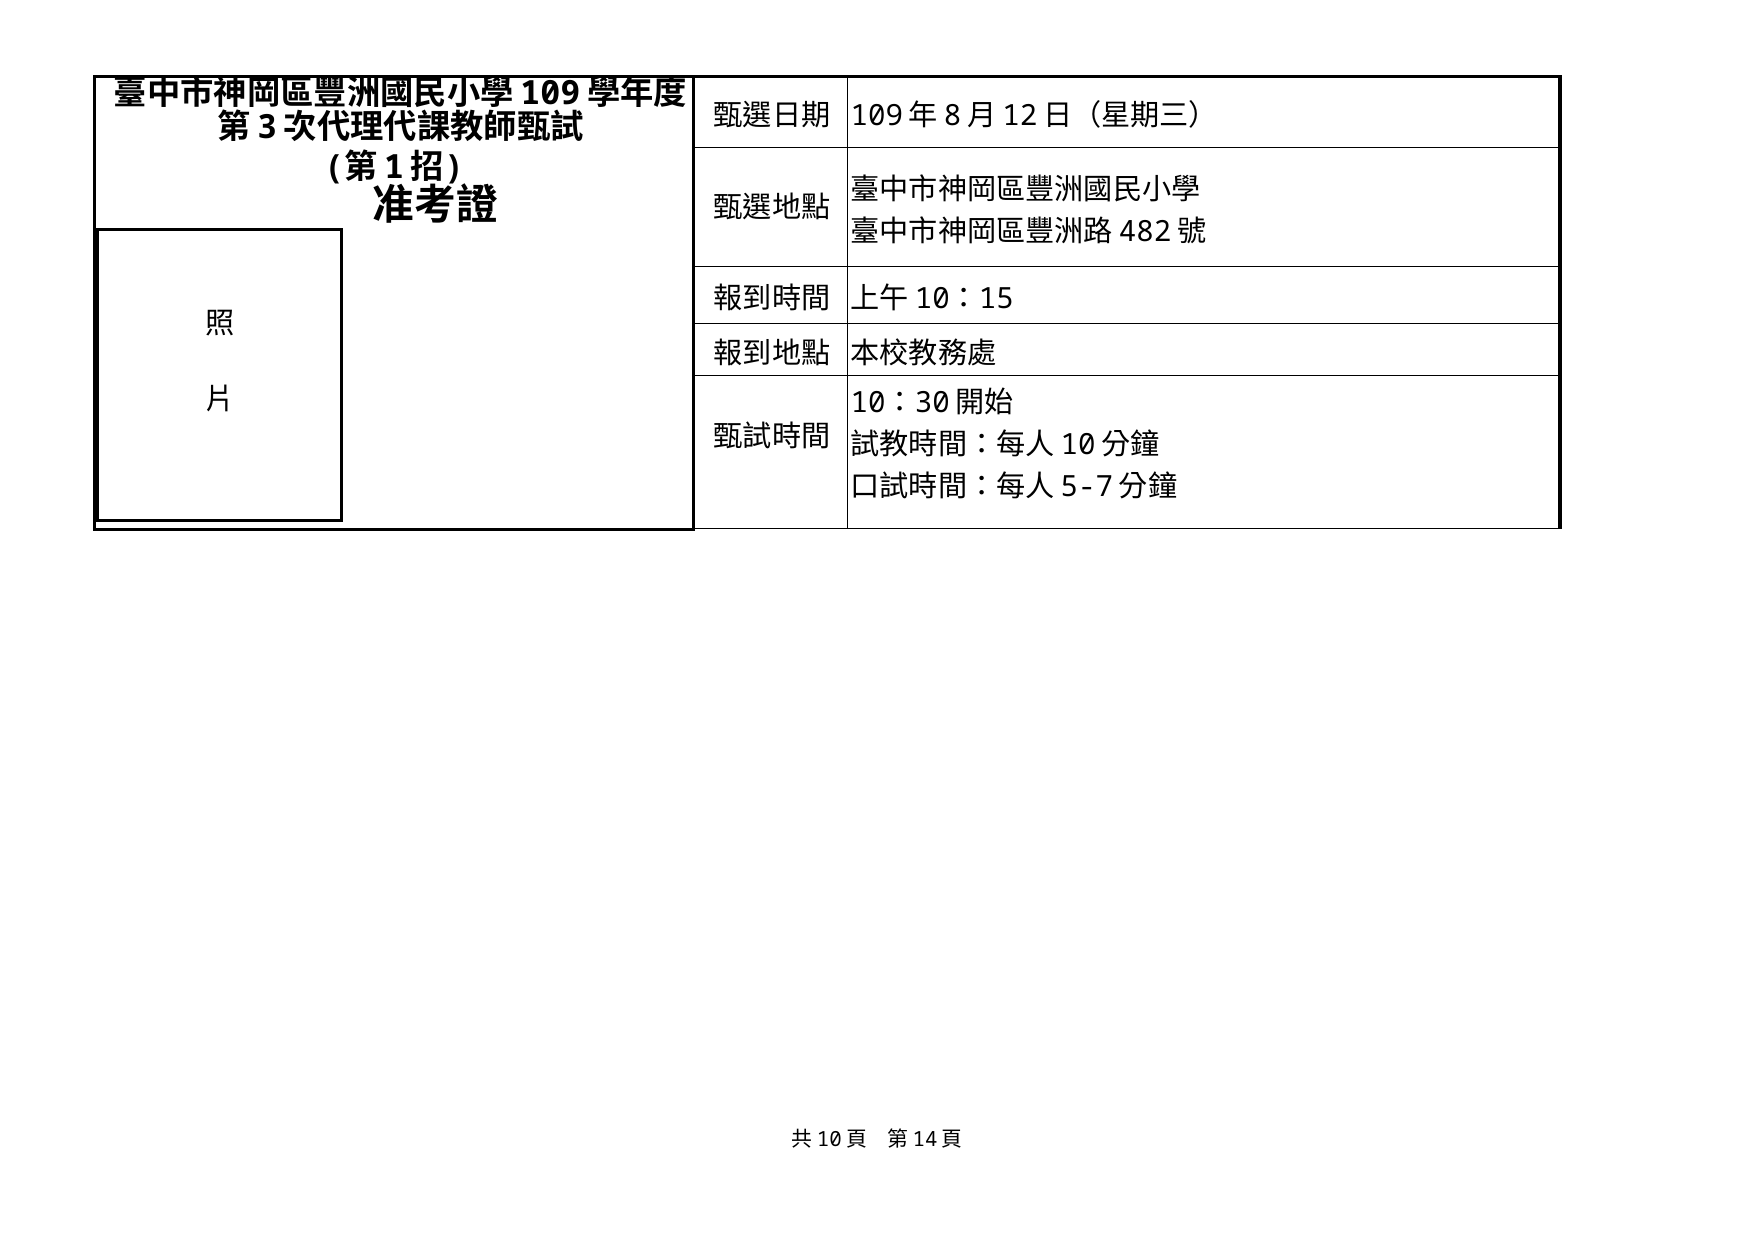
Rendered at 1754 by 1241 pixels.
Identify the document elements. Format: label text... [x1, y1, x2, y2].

table_header 照 片 [99, 231, 340, 519]
table_cell 甄選地點 [695, 148, 847, 266]
table_header 甄選日期 [695, 78, 847, 147]
table_header 109年8月12日（星期三） [848, 78, 1558, 147]
table_cell 甄試時間 [695, 376, 847, 528]
table_header 臺中市神岡區豐洲國民小學109學年度 第3次代理代課教師甄試 (第1招) 准考證 [96, 78, 692, 528]
table_cell 本校教務處 [848, 324, 1558, 375]
table_cell 臺中市神岡區豐洲國民小學 臺中市神岡區豐洲路482號 [848, 148, 1558, 266]
table_cell 報到時間 [695, 267, 847, 323]
table_cell 10：30開始 試教時間：每人10分鐘 口試時間：每人5-7分鐘 [848, 376, 1558, 528]
table_cell 上午10：15 [848, 267, 1558, 323]
table_cell 報到地點 [695, 324, 847, 375]
